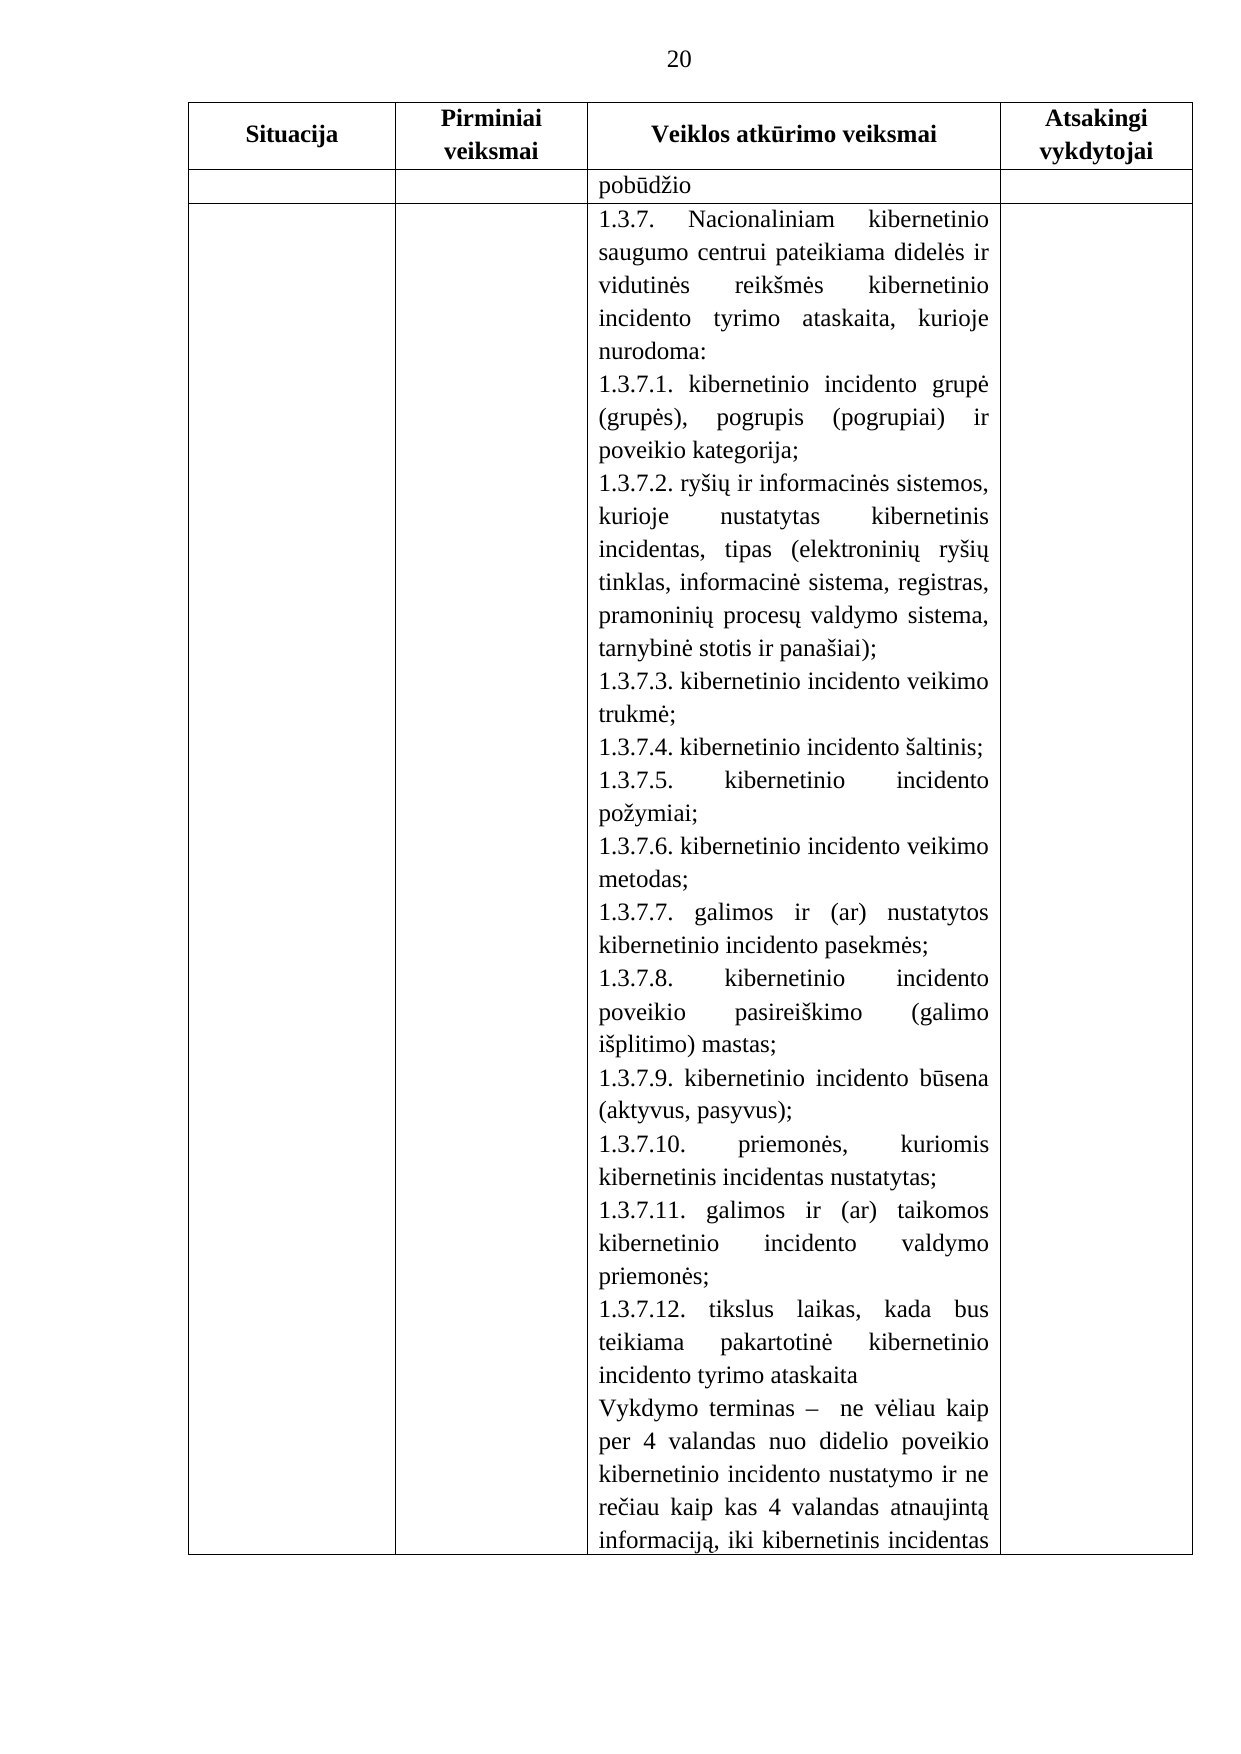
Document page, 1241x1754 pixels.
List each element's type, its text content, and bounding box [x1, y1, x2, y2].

table_header Atsakingi vykdytojai [1001, 103, 1192, 169]
table_header Pirminiai veiksmai [396, 103, 587, 169]
table_cell [1001, 170, 1192, 203]
table_header Veiklos atkūrimo veiksmai [588, 103, 1000, 169]
table_header Situacija [189, 103, 395, 169]
table_cell [396, 170, 587, 203]
table_cell [1001, 204, 1192, 1554]
table_cell [189, 204, 395, 1554]
table_cell [189, 170, 395, 203]
table_cell pobūdžio [588, 170, 1000, 203]
table_cell 1.3.7. Nacionaliniam kibernetinio saugumo centrui pateikiama didelės ir vidutinės reikšmės kibernetinio incidento tyrimo ataskaita, kurioje nurodoma: 1.3.7.1. kibernetinio incidento grupė (grupės), pogrupis (pogrupiai) ir poveikio kategorija; 1.3.7.2. ryšių ir informacinės sistemos, kurioje nustatytas kibernetinis incidentas, tipas (elektroninių ryšių tinklas, informacinė sistema, registras, pramoninių procesų valdymo sistema, tarnybinė stotis ir panašiai); 1.3.7.3. kibernetinio incidento veikimo trukmė; 1.3.7.4. kibernetinio incidento šaltinis; 1.3.7.5. kibernetinio incidento požymiai; 1.3.7.6. kibernetinio incidento veikimo metodas; 1.3.7.7. galimos ir (ar) nustatytos kibernetinio incidento pasekmės; 1.3.7.8. kibernetinio incidento poveikio pasireiškimo (galimo išplitimo) mastas; 1.3.7.9. kibernetinio incidento būsena (aktyvus, pasyvus); 1.3.7.10. priemonės, kuriomis kibernetinis incidentas nustatytas; 1.3.7.11. galimos ir (ar) taikomos kibernetinio incidento valdymo priemonės; 1.3.7.12. tikslus laikas, kada bus teikiama pakartotinė kibernetinio incidento tyrimo ataskaita Vykdymo terminas – ne vėliau kaip per 4 valandas nuo didelio poveikio kibernetinio incidento nustatymo ir ne rečiau kaip kas 4 valandas atnaujintą informaciją, iki kibernetinis incidentas [588, 204, 1000, 1554]
table_cell [396, 204, 587, 1554]
